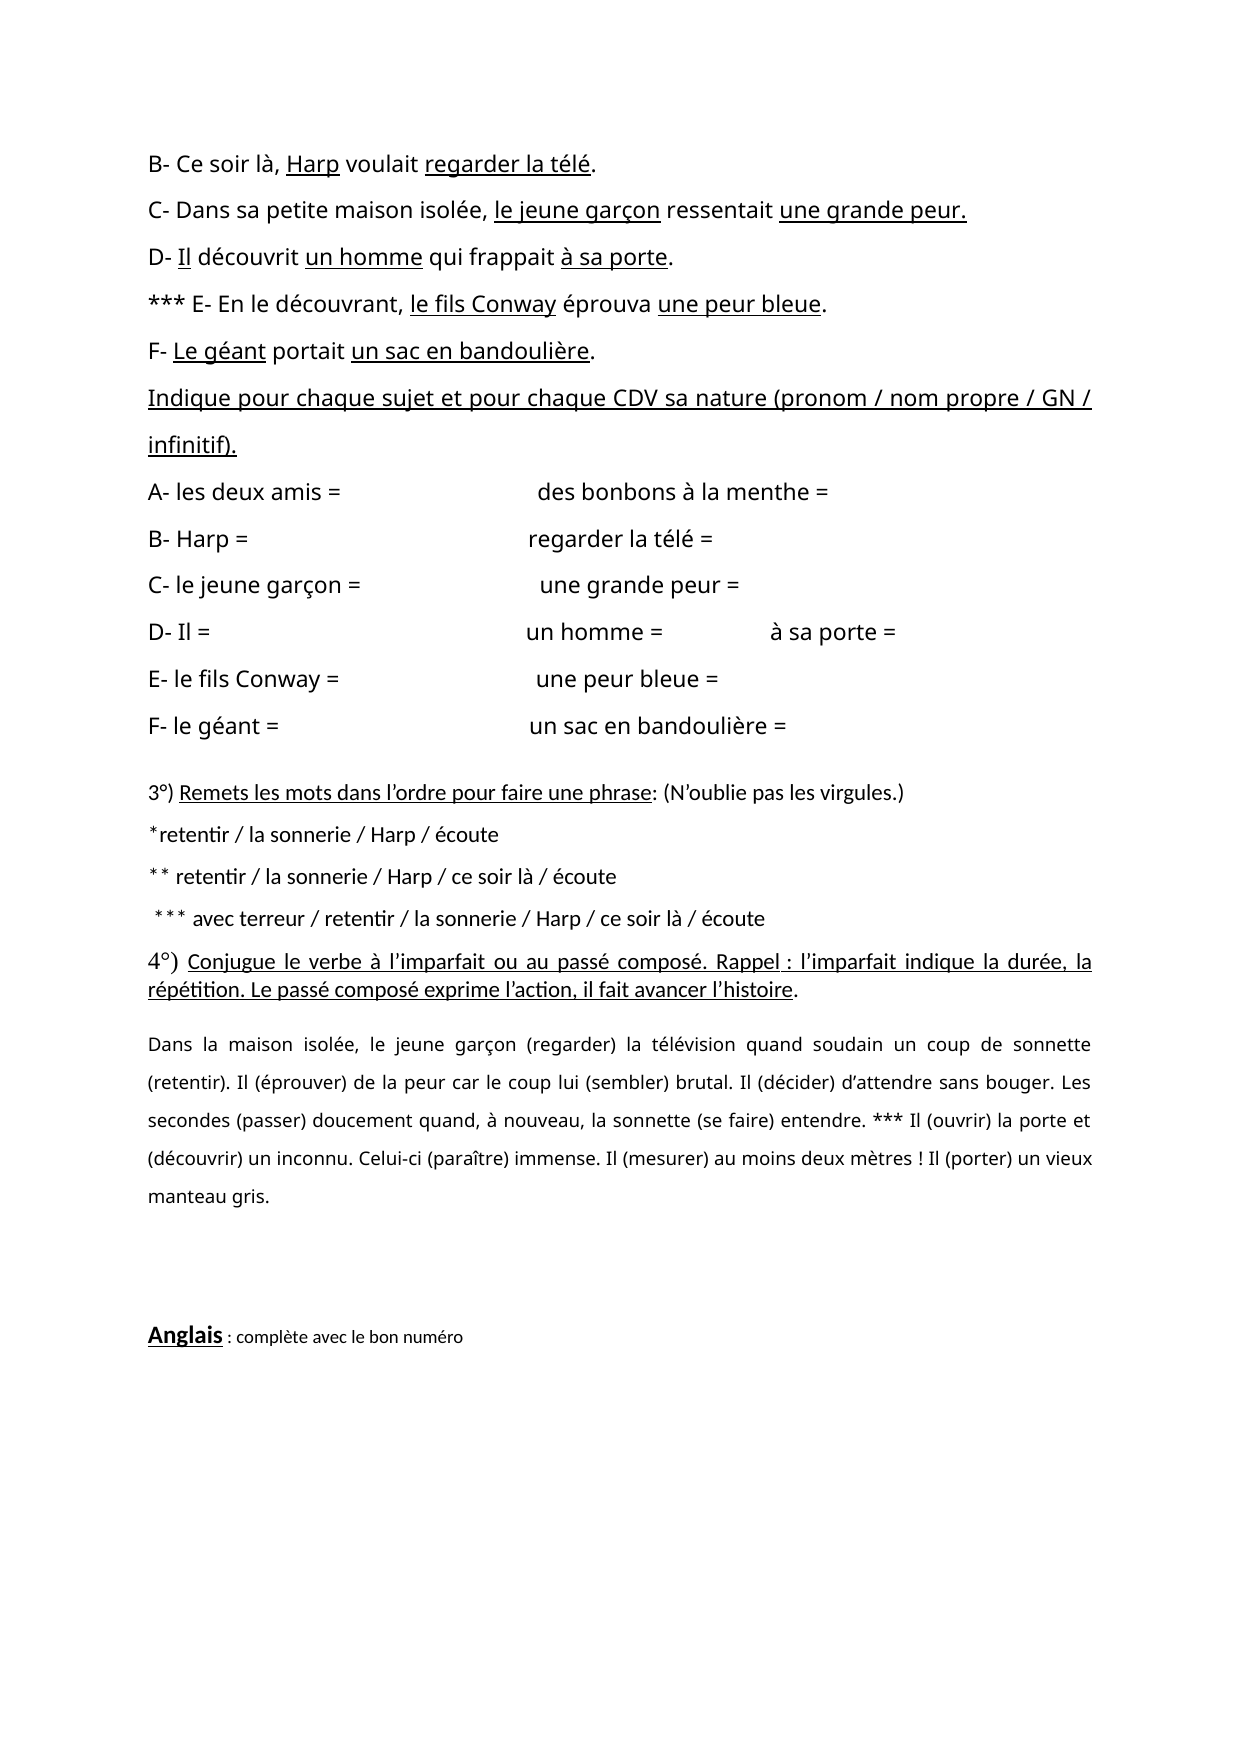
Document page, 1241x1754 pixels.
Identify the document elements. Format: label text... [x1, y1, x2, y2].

list E- le fils Conway = une peur bleue = [148, 663, 1093, 694]
list F- Le géant portait un sac en bandoulière. [148, 335, 1093, 366]
list B- Harp = regarder la télé = [148, 523, 1093, 554]
text *** avec terreur / retentir / la sonnerie / Harp / ce soir là / écoute [148, 904, 1093, 932]
text ** retentir / la sonnerie / Harp / ce soir là / écoute [148, 862, 1093, 890]
text 4°) Conjugue le verbe à l’imparfait ou au passé composé. Rappel : l’imparfait indique la durée, la répétition. Le passé composé exprime l’action, il fait avancer l’histoire. [148, 946, 1093, 1003]
list *** E- En le découvrant, le fils Conway éprouva une peur bleue. [148, 288, 1093, 319]
list D- Il = un homme = à sa porte = [148, 616, 1093, 648]
list Dans la maison isolée, le jeune garçon (regarder) la télévision quand soudain un coup de sonnette (retentir). Il (éprouver) de la peur car le coup lui (sembler) brutal. Il (décider) d’attendre sans bouger. Les secondes (passer) doucement quand, à nouveau, la sonnette (se faire) entendre. *** Il (ouvrir) la porte et (découvrir) un inconnu. Celui-ci (paraître) immense. Il (mesurer) au moins deux mètres ! Il (porter) un vieux manteau gris. [148, 1031, 1093, 1209]
list C- le jeune garçon = une grande peur = [148, 569, 1093, 601]
list D- Il découvrit un homme qui frappait à sa porte. [148, 241, 1093, 273]
text Anglais : complète avec le bon numéro [148, 1320, 1093, 1350]
list Indique pour chaque sujet et pour chaque CDV sa nature (pronom / nom propre / GN / infinitif). [148, 382, 1093, 460]
list A- les deux amis = des bonbons à la menthe = [148, 476, 1093, 507]
list F- le géant = un sac en bandoulière = [148, 710, 1093, 741]
text *retentir / la sonnerie / Harp / écoute [148, 820, 1093, 848]
list B- Ce soir là, Harp voulait regarder la télé. [148, 148, 1093, 179]
text 3°) Remets les mots dans l’ordre pour faire une phrase: (N’oublie pas les virgules.) [148, 778, 1093, 806]
list C- Dans sa petite maison isolée, le jeune garçon ressentait une grande peur. [148, 194, 1093, 226]
